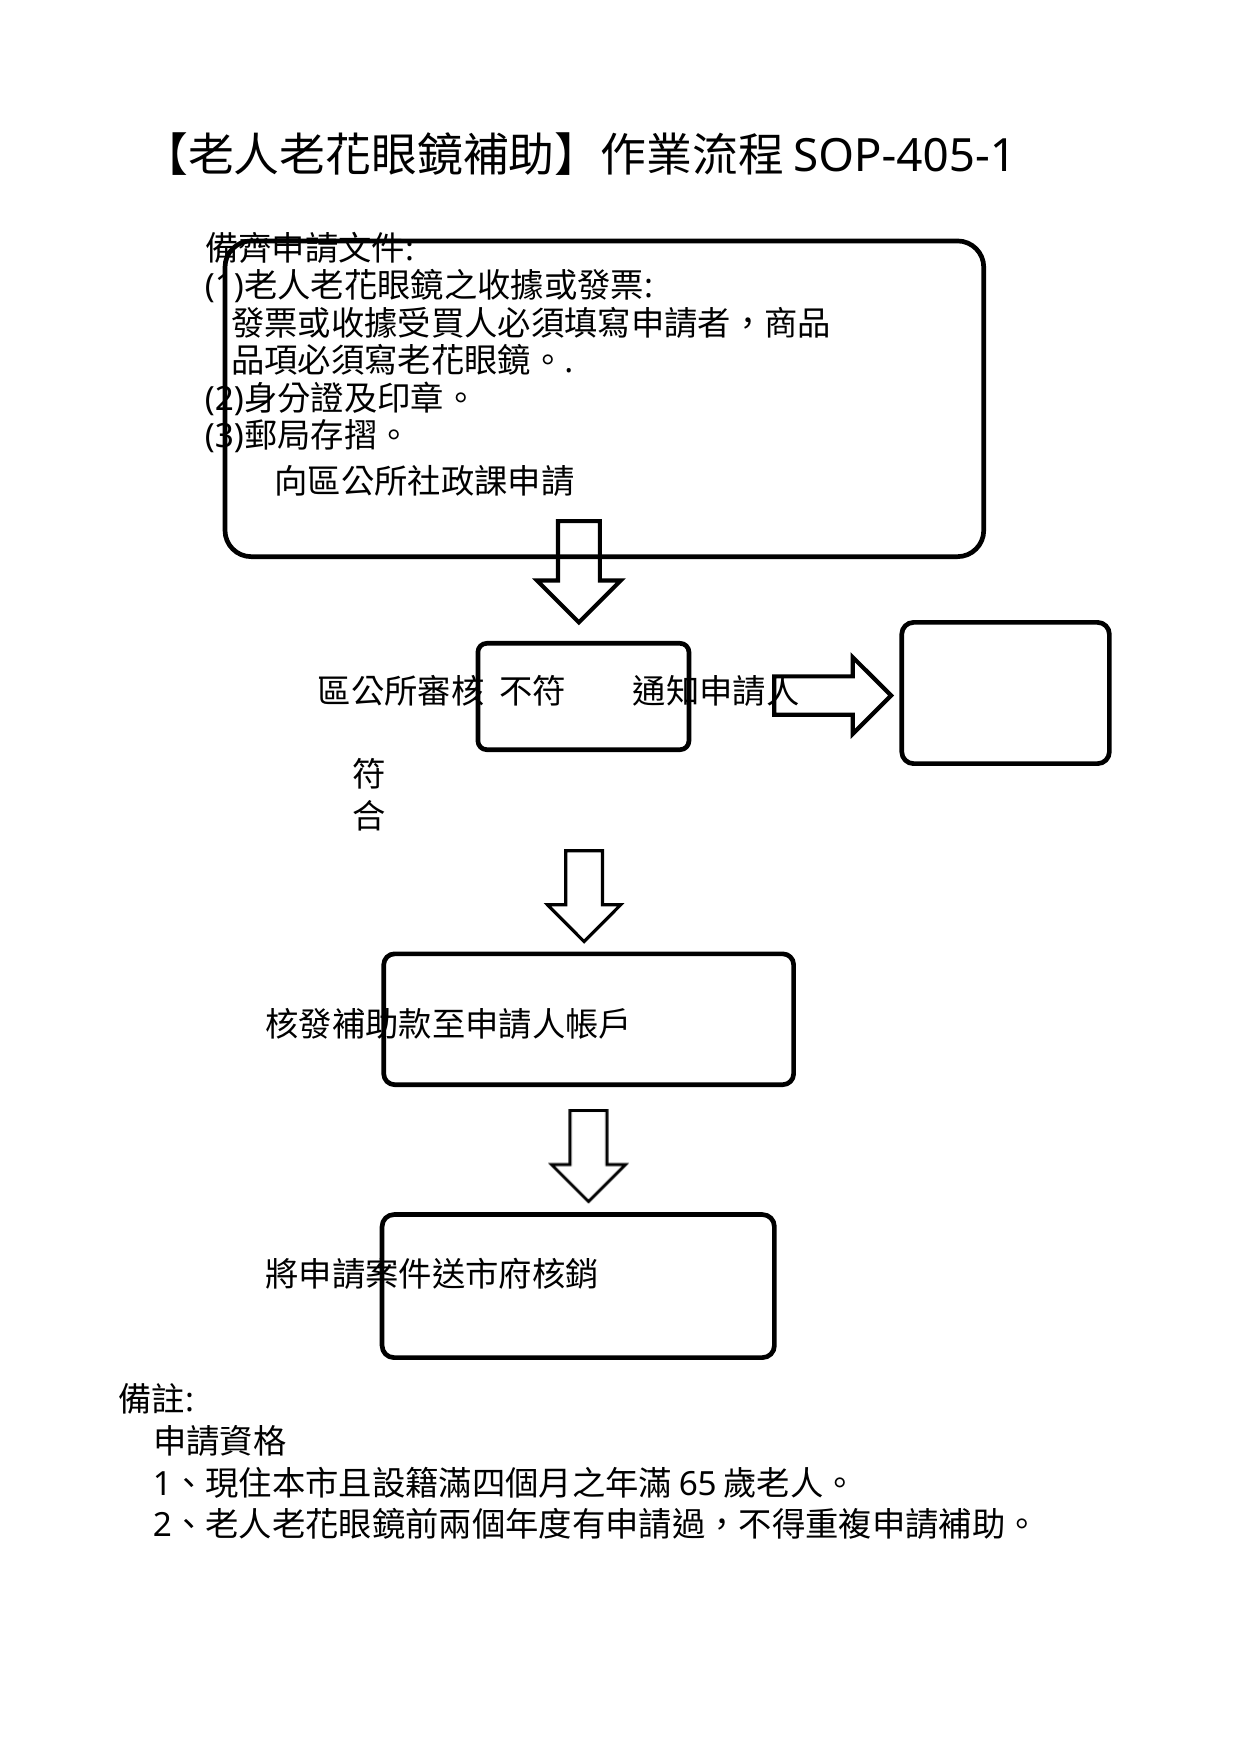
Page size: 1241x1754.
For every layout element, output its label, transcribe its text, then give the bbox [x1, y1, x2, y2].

text 1、現住本市且設籍滿四個月之年滿65歲老人。 [118, 1462, 1122, 1503]
text 將申請案件送市府核銷 [385, 1253, 772, 1295]
text (2)身分證及印章。 [118, 380, 222, 418]
text (1)老人老花眼鏡之收據或發票: [118, 268, 222, 305]
text 區公所審核 不符 通知申請人 [777, 670, 887, 712]
picture [547, 1109, 630, 1204]
text [118, 343, 222, 380]
text 發票或收據受買人必須填寫申請者，商品 [228, 305, 981, 343]
text 區公所審核 不符 通知申請人 [870, 670, 899, 712]
text 符 [118, 753, 1122, 795]
text 核發補助款至申請人帳戶 [796, 1003, 1122, 1045]
text 品項必須寫老花眼鏡。. [228, 343, 981, 380]
text (3)郵局存摺。 [228, 418, 981, 455]
text 核發補助款至申請人帳戶 [118, 1003, 381, 1045]
text 2、老人老花眼鏡前兩個年度有申請過，不得重複申請補助。 [118, 1503, 1122, 1545]
text [987, 455, 1122, 503]
text (2)身分證及印章。 [228, 380, 981, 418]
text 區公所審核 不符 通知申請人 [1112, 670, 1122, 712]
text 區公所審核 不符 通知申請人 [118, 670, 475, 712]
text 區公所審核 不符 通知申請人 [481, 670, 686, 712]
text (3)郵局存摺。 [987, 418, 1122, 455]
text [987, 305, 1122, 343]
text [987, 343, 1122, 380]
text [118, 305, 222, 343]
text 申請資格 [118, 1420, 1122, 1462]
text 區公所審核 不符 通知申請人 [905, 670, 1107, 712]
text 向區公所社政課申請 [228, 455, 981, 503]
text (2)身分證及印章。 [987, 380, 1122, 418]
text 將申請案件送市府核銷 [118, 1253, 379, 1295]
text [118, 455, 222, 503]
text (3)郵局存摺。 [118, 418, 222, 455]
text 將申請案件送市府核銷 [777, 1253, 1122, 1295]
text 【老人老花眼鏡補助】作業流程SOP-405-1 [118, 118, 1122, 185]
text (1)老人老花眼鏡之收據或發票: [987, 268, 1122, 305]
text 核發補助款至申請人帳戶 [387, 1003, 791, 1045]
text 合 [118, 795, 1122, 837]
text 區公所審核 不符 通知申請人 [692, 670, 850, 712]
text 備齊申請文件: [118, 230, 1122, 268]
text (1)老人老花眼鏡之收據或發票: [228, 268, 981, 305]
text 備註: [118, 1378, 1122, 1420]
